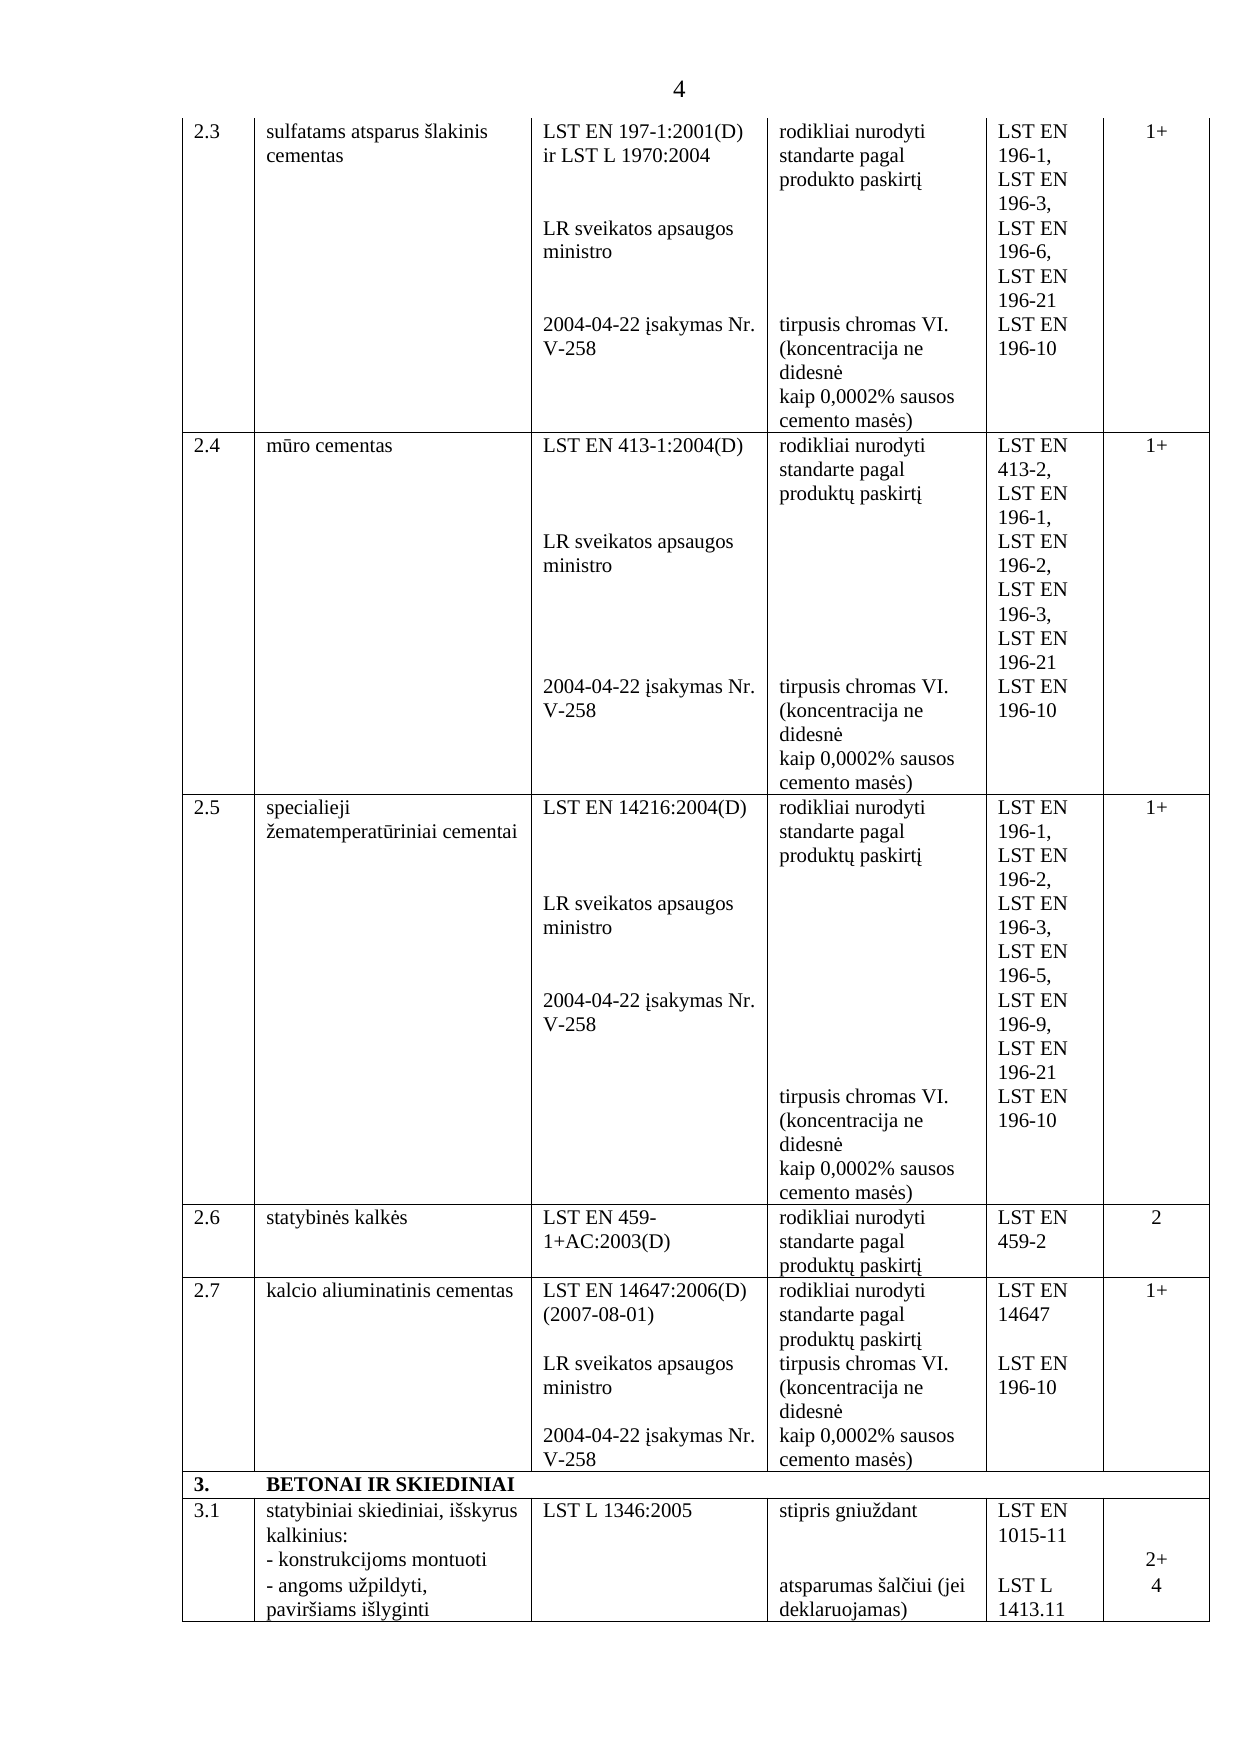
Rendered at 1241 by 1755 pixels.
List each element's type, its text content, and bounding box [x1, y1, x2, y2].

table_cell LST EN 196-1, LST EN 196-2, [987, 795, 1103, 891]
table_cell 2+ [1104, 1547, 1209, 1573]
table_cell LST EN 14216:2004(D) [532, 795, 767, 891]
table_cell LR sveikatos apsaugos ministro [532, 1351, 767, 1423]
table_cell [183, 746, 254, 794]
table_cell [255, 1084, 531, 1156]
table_cell [255, 1156, 531, 1204]
table_cell [183, 988, 254, 1084]
table_cell 1+ [1104, 1278, 1209, 1351]
table_cell [183, 215, 254, 312]
table_cell LST EN 196-10 [987, 1084, 1103, 1156]
table_cell LST EN 196-6, LST EN 196-21 [987, 215, 1103, 312]
table_cell LR sveikatos apsaugos ministro [532, 215, 767, 312]
table_cell LST EN 196-10 [987, 312, 1103, 384]
table_cell [1103, 1472, 1209, 1497]
table_cell [183, 891, 254, 987]
table_cell tirpusis chromas VI. (koncentracija ne didesnė [768, 1351, 986, 1423]
table_cell LST EN 196-10 [987, 674, 1103, 746]
table_cell 2004-04-22 įsakymas Nr. V-258 [532, 1423, 767, 1471]
table_cell [1104, 1156, 1209, 1204]
table_cell [255, 1423, 531, 1471]
table_cell 3.1 [183, 1499, 254, 1547]
table_cell 2.3 [183, 118, 254, 215]
table_cell 2.4 [183, 433, 254, 529]
table_cell tirpusis chromas VI. (koncentracija ne didesnė [768, 674, 986, 746]
table_cell 2.5 [183, 795, 254, 891]
table_cell [255, 529, 531, 674]
table_cell [183, 674, 254, 746]
table_cell [532, 746, 767, 794]
table_cell LST EN 14647:2006(D) (2007-08-01) [532, 1278, 767, 1351]
table_cell [183, 384, 254, 432]
table_cell LST L 1346:2005 [532, 1499, 767, 1547]
table_cell rodikliai nurodyti standarte pagal produktų paskirtį [768, 1205, 986, 1277]
table_cell [1104, 674, 1209, 746]
table_cell rodikliai nurodyti standarte pagal produktų paskirtį [768, 1278, 986, 1351]
table_cell [255, 312, 531, 384]
table_cell [183, 1547, 254, 1573]
table_cell 1+ [1104, 795, 1209, 891]
table_cell tirpusis chromas VI. (koncentracija ne didesnė [768, 1084, 986, 1156]
table_cell [532, 1573, 767, 1621]
table_cell LST L 1413.11 [987, 1573, 1103, 1621]
table_cell [183, 1573, 254, 1621]
table_cell statybiniai skiediniai, išskyrus kalkinius: [255, 1499, 531, 1547]
table_cell atsparumas šalčiui (jei deklaruojamas) [768, 1573, 986, 1621]
table_cell [183, 529, 254, 674]
table_cell LR sveikatos apsaugos ministro [532, 891, 767, 987]
table_cell LST EN 14647 [987, 1278, 1103, 1351]
table_cell [768, 1472, 986, 1497]
table_cell [987, 384, 1103, 432]
table_cell LST EN 197-1:2001(D) ir LST L 1970:2004 [532, 118, 767, 215]
table_cell [532, 1156, 767, 1204]
table_cell [255, 1351, 531, 1423]
table_cell 2004-04-22 įsakymas Nr. V-258 [532, 674, 767, 746]
table_cell [987, 1423, 1103, 1471]
table_cell [1104, 1351, 1209, 1423]
table_cell [1104, 1084, 1209, 1156]
table_cell 4 [1104, 1573, 1209, 1621]
table_cell 1+ [1104, 118, 1209, 215]
table_cell 2.7 [183, 1278, 254, 1351]
table_cell LST EN 459-2 [987, 1205, 1103, 1277]
table_cell LR sveikatos apsaugos ministro [532, 529, 767, 674]
table_cell 3. [183, 1472, 255, 1497]
table_cell - konstrukcijoms montuoti [255, 1547, 531, 1573]
table_cell [532, 1084, 767, 1156]
table_cell kaip 0,0002% sausos cemento masės) [768, 746, 986, 794]
table_cell mūro cementas [255, 433, 531, 529]
table_cell BETONAI IR SKIEDINIAI [255, 1472, 768, 1497]
table_cell LST EN 413-2, LST EN 196-1, [987, 433, 1103, 529]
table_cell [1104, 215, 1209, 312]
table_cell [987, 1156, 1103, 1204]
table_cell [1104, 891, 1209, 987]
table_cell LST EN 196-10 [987, 1351, 1103, 1423]
table_cell specialieji žematemperatūriniai cementai [255, 795, 531, 891]
table_cell [532, 384, 767, 432]
table_cell [1104, 384, 1209, 432]
table_cell tirpusis chromas VI. (koncentracija ne didesnė [768, 312, 986, 384]
table_cell [255, 746, 531, 794]
table_cell - angoms užpildyti, paviršiams išlyginti [255, 1573, 531, 1621]
table_cell 2 [1104, 1205, 1209, 1277]
table_cell [255, 674, 531, 746]
table_cell [1104, 1423, 1209, 1471]
table_cell kaip 0,0002% sausos cemento masės) [768, 384, 986, 432]
table_cell [183, 1351, 254, 1423]
table_cell LST EN 196-9, LST EN 196-21 [987, 988, 1103, 1084]
table_cell [255, 988, 531, 1084]
table_cell [768, 215, 986, 312]
table_cell sulfatams atsparus šlakinis cementas [255, 118, 531, 215]
table_cell rodikliai nurodyti standarte pagal produktų paskirtį [768, 795, 986, 891]
table_cell [183, 1156, 254, 1204]
table_cell 2.6 [183, 1205, 254, 1277]
table_cell [1104, 1499, 1209, 1547]
table_cell statybinės kalkės [255, 1205, 531, 1277]
table_cell [1104, 529, 1209, 674]
table_cell [255, 891, 531, 987]
table_cell [255, 215, 531, 312]
table_cell [183, 1423, 254, 1471]
table_cell LST EN 196-2, LST EN 196-3, LST EN 196-21 [987, 529, 1103, 674]
table_cell [987, 1547, 1103, 1573]
table_cell [183, 312, 254, 384]
table_cell [768, 529, 986, 674]
table_cell [768, 1547, 986, 1573]
table_cell [986, 1472, 1103, 1497]
table_cell kalcio aliuminatinis cementas [255, 1278, 531, 1351]
table_cell 2004-04-22 įsakymas Nr. V-258 [532, 312, 767, 384]
table_cell [183, 1084, 254, 1156]
table_cell kaip 0,0002% sausos cemento masės) [768, 1156, 986, 1204]
table_cell stipris gniuždant [768, 1499, 986, 1547]
table_cell [1104, 988, 1209, 1084]
table_cell [255, 384, 531, 432]
table_cell rodikliai nurodyti standarte pagal produkto paskirtį [768, 118, 986, 215]
table_cell rodikliai nurodyti standarte pagal produktų paskirtį [768, 433, 986, 529]
table_cell 2004-04-22 įsakymas Nr. V-258 [532, 988, 767, 1084]
table_cell [768, 988, 986, 1084]
table_cell [987, 746, 1103, 794]
table_cell LST EN 413-1:2004(D) [532, 433, 767, 529]
table_cell [1104, 312, 1209, 384]
table_cell [1104, 746, 1209, 794]
table_cell [532, 1547, 767, 1573]
table_cell 1+ [1104, 433, 1209, 529]
table_cell kaip 0,0002% sausos cemento masės) [768, 1423, 986, 1471]
table_cell LST EN 459-1+AC:2003(D) [532, 1205, 767, 1277]
table_cell [768, 891, 986, 987]
table_cell LST EN 196-3, LST EN 196-5, [987, 891, 1103, 987]
table_cell LST EN 196-1, LST EN 196-3, [987, 118, 1103, 215]
table_cell LST EN 1015-11 [987, 1499, 1103, 1547]
